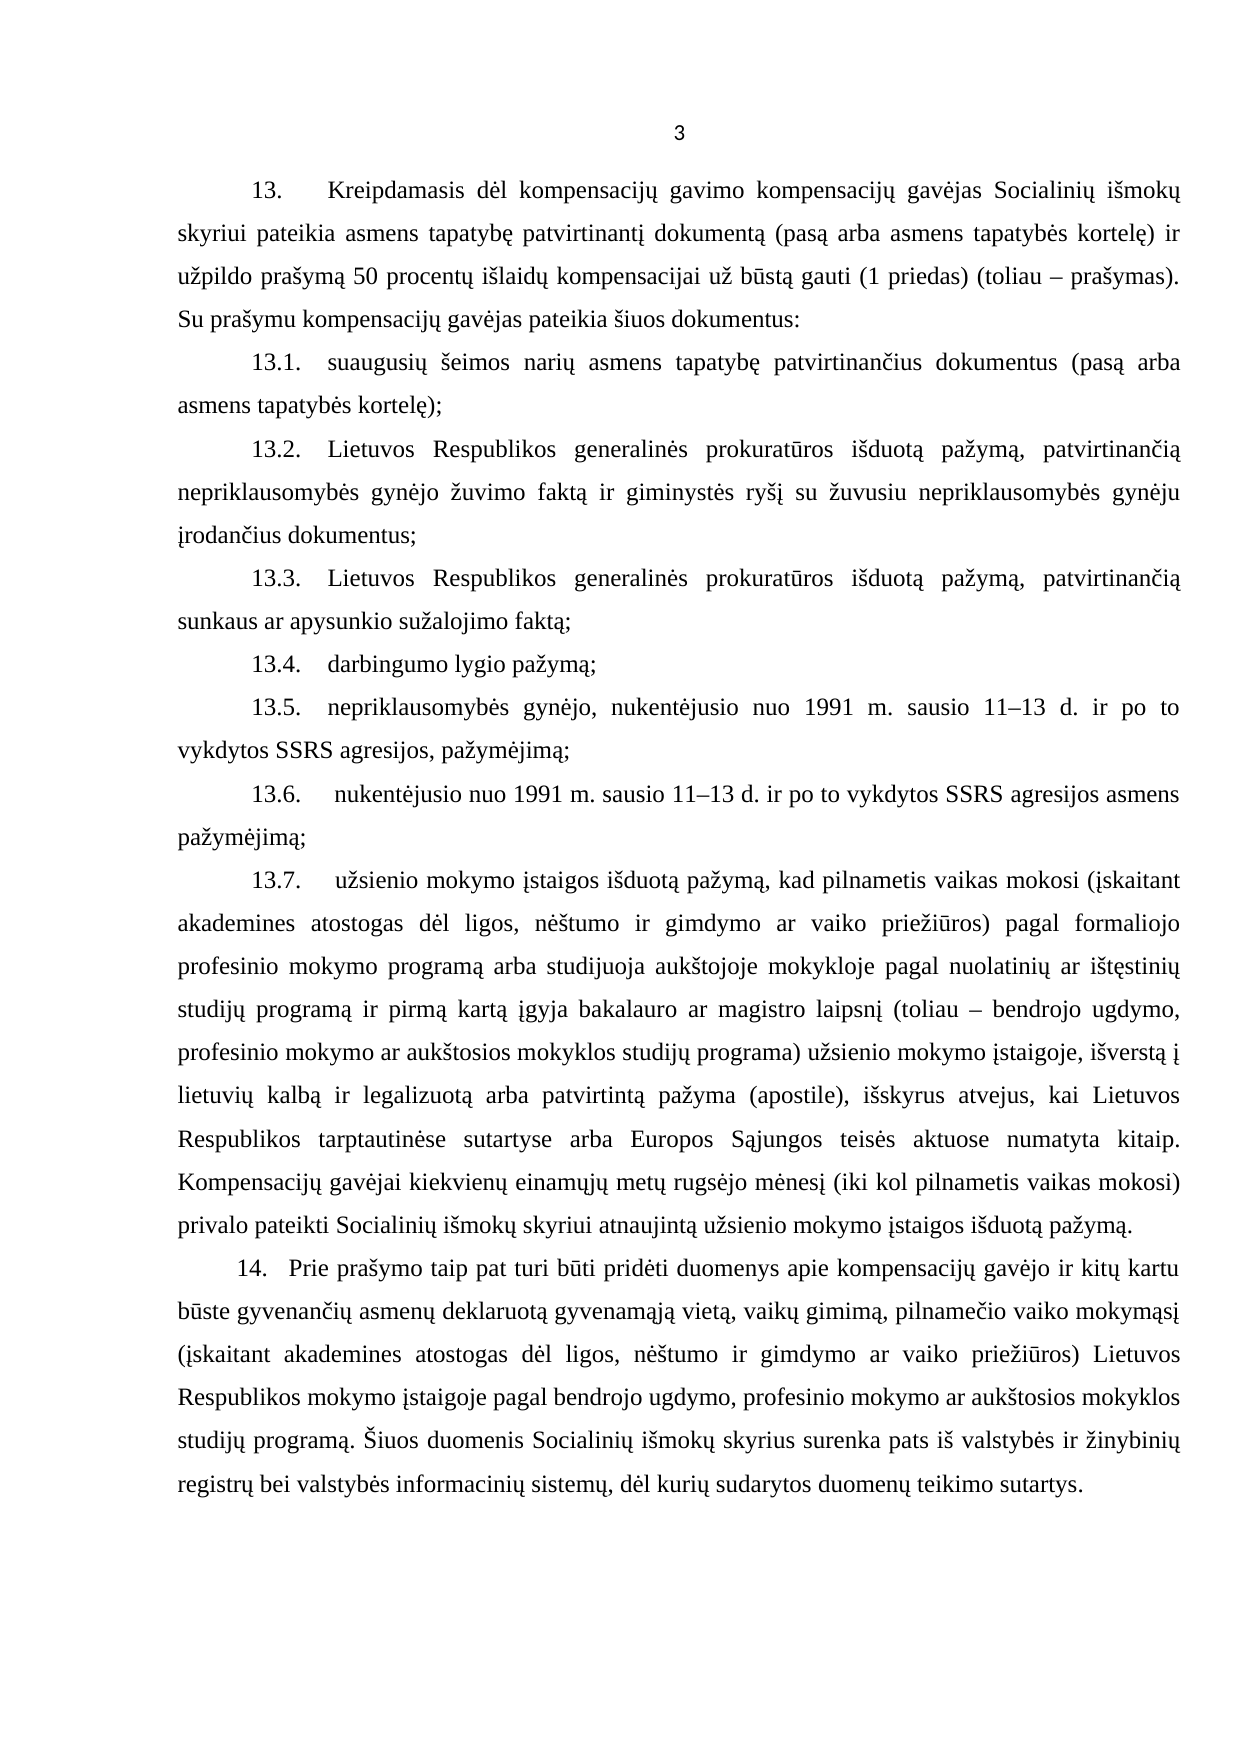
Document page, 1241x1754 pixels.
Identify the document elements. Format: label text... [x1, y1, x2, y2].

text 13.7. užsienio mokymo įstaigos išduotą pažymą, kad pilnametis vaikas mokosi (įskaitant akademines atostogas dėl ligos, nėštumo ir gimdymo ar vaiko priežiūros) pagal formaliojo profesinio mokymo programą arba studijuoja aukštojoje mokykloje pagal nuolatinių ar ištęstinių studijų programą ir pirmą kartą įgyja bakalauro ar magistro laipsnį (toliau – bendrojo ugdymo, profesinio mokymo ar aukštosios mokyklos studijų programa) užsienio mokymo įstaigoje, išverstą į lietuvių kalbą ir legalizuotą arba patvirtintą pažyma (apostile), išskyrus atvejus, kai Lietuvos Respublikos tarptautinėse sutartyse arba Europos Sąjungos teisės aktuose numatyta kitaip. Kompensacijų gavėjai kiekvienų einamųjų metų rugsėjo mėnesį (iki kol pilnametis vaikas mokosi) privalo pateikti Socialinių išmokų skyriui atnaujintą užsienio mokymo įstaigos išduotą pažymą. [177, 865, 1181, 1239]
text 13.2. Lietuvos Respublikos generalinės prokuratūros išduotą pažymą, patvirtinančią nepriklausomybės gynėjo žuvimo faktą ir giminystės ryšį su žuvusiu nepriklausomybės gynėju įrodančius dokumentus; [177, 434, 1181, 549]
text 13.1. suaugusių šeimos narių asmens tapatybę patvirtinančius dokumentus (pasą arba asmens tapatybės kortelę); [177, 347, 1181, 419]
text 13.6. nukentėjusio nuo 1991 m. sausio 11–13 d. ir po to vykdytos SSRS agresijos asmens pažymėjimą; [177, 779, 1181, 851]
text 14. Prie prašymo taip pat turi būti pridėti duomenys apie kompensacijų gavėjo ir kitų kartu būste gyvenančių asmenų deklaruotą gyvenamąją vietą, vaikų gimimą, pilnamečio vaiko mokymąsį (įskaitant akademines atostogas dėl ligos, nėštumo ir gimdymo ar vaiko priežiūros) Lietuvos Respublikos mokymo įstaigoje pagal bendrojo ugdymo, profesinio mokymo ar aukštosios mokyklos studijų programą. Šiuos duomenis Socialinių išmokų skyrius surenka pats iš valstybės ir žinybinių registrų bei valstybės informacinių sistemų, dėl kurių sudarytos duomenų teikimo sutartys. [177, 1253, 1181, 1497]
text 13.4. darbingumo lygio pažymą; [177, 649, 1181, 678]
text 13.3. Lietuvos Respublikos generalinės prokuratūros išduotą pažymą, patvirtinančią sunkaus ar apysunkio sužalojimo faktą; [177, 563, 1181, 635]
text 13.5. nepriklausomybės gynėjo, nukentėjusio nuo 1991 m. sausio 11–13 d. ir po to vykdytos SSRS agresijos, pažymėjimą; [177, 692, 1181, 764]
text 13. Kreipdamasis dėl kompensacijų gavimo kompensacijų gavėjas Socialinių išmokų skyriui pateikia asmens tapatybę patvirtinantį dokumentą (pasą arba asmens tapatybės kortelę) ir užpildo prašymą 50 procentų išlaidų kompensacijai už būstą gauti (1 priedas) (toliau – prašymas). Su prašymu kompensacijų gavėjas pateikia šiuos dokumentus: [177, 175, 1181, 333]
